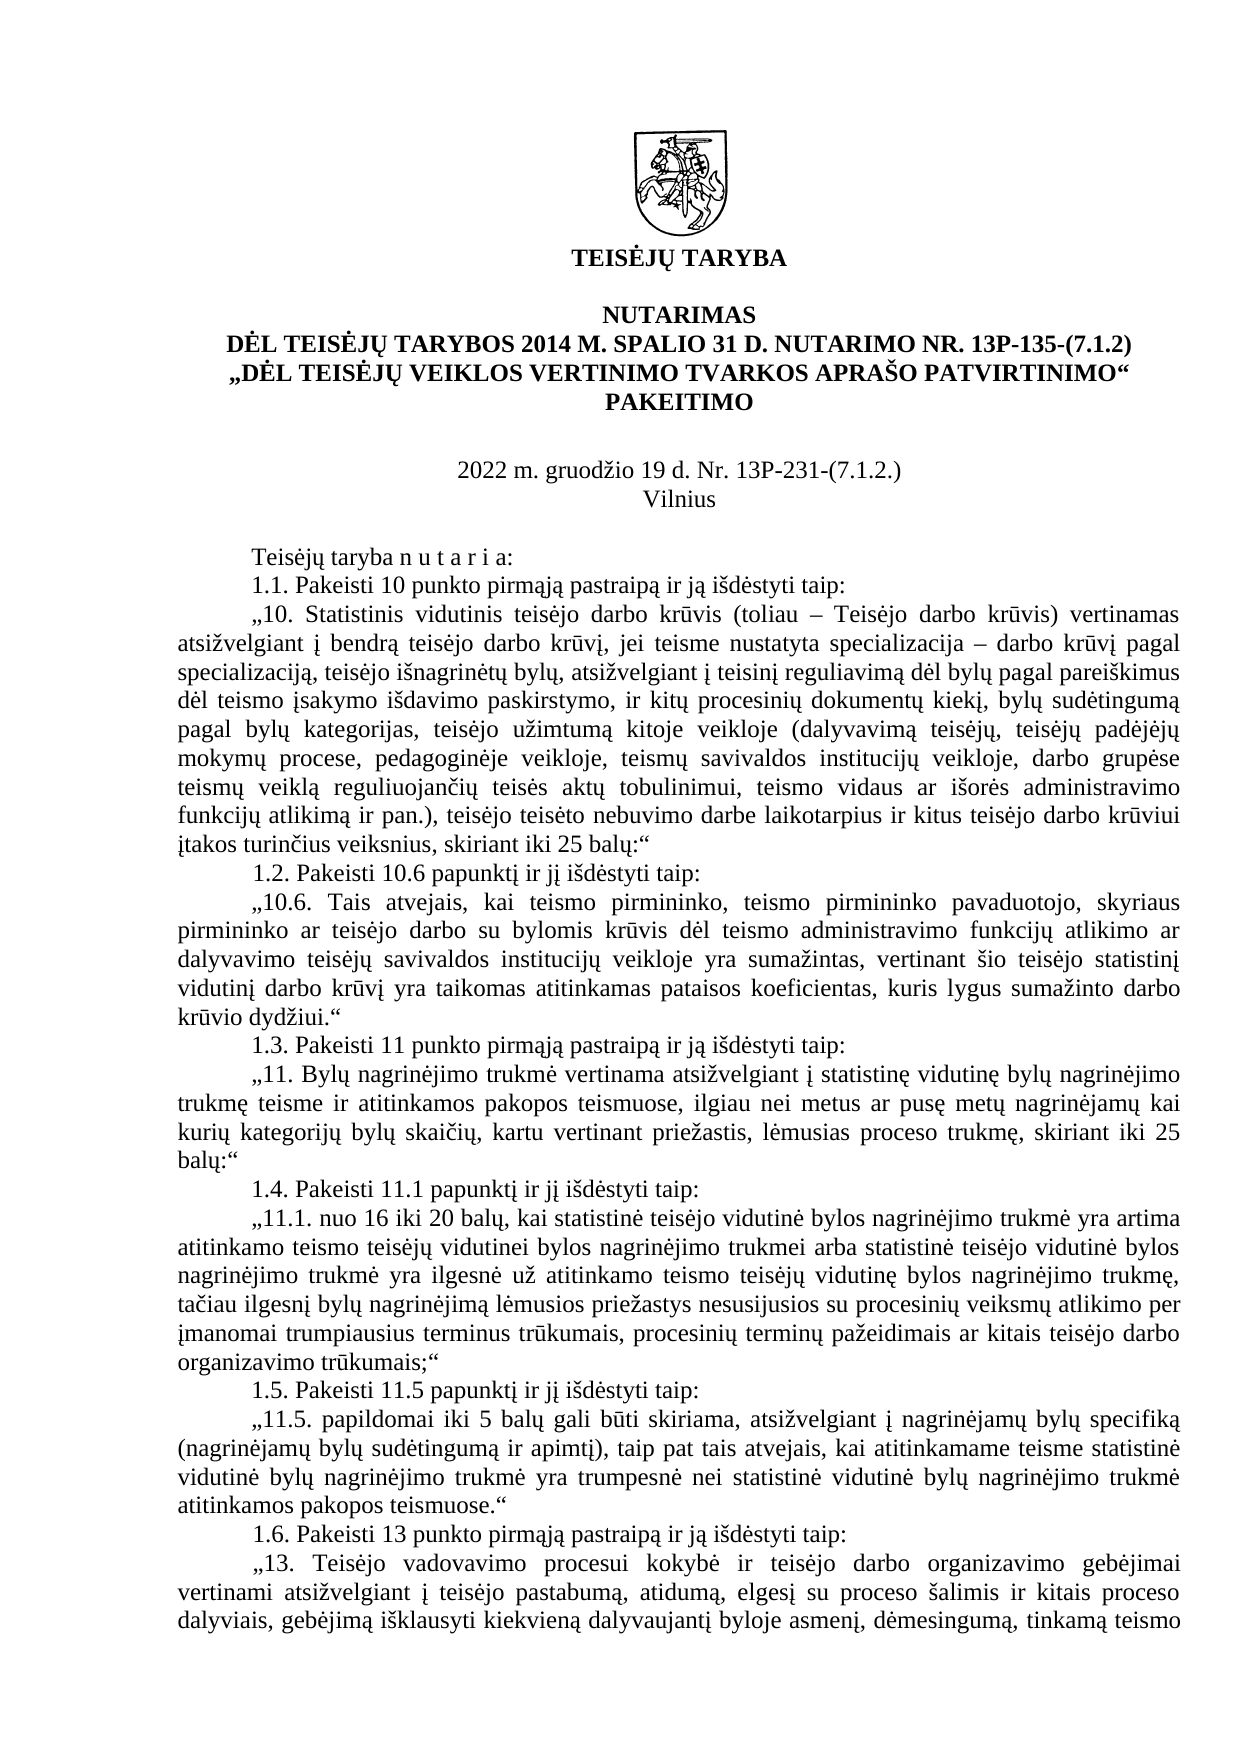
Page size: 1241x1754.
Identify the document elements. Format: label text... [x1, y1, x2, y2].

text 2022 m. gruodžio 19 d. Nr. 13P-231-(7.1.2.) [177, 455, 1181, 484]
text Teisėjų taryba n u t a r i a: [177, 542, 1181, 570]
text „DĖL TEISĖJŲ VEIKLOS VERTINIMO TVARKOS APRAŠO PATVIRTINIMO“ PAKEITIMO [177, 358, 1181, 416]
text 1.3. Pakeisti 11 punkto pirmąją pastraipą ir ją išdėstyti taip: [177, 1030, 1181, 1059]
text „10.6. Tais atvejais, kai teismo pirmininko, teismo pirmininko pavaduotojo, skyriaus pirmininko ar teisėjo darbo su bylomis krūvis dėl teismo administravimo funkcijų atlikimo ar dalyvavimo teisėjų savivaldos institucijų veikloje yra sumažintas, vertinant šio teisėjo statistinį vidutinį darbo krūvį yra taikomas atitinkamas pataisos koeficientas, kuris lygus sumažinto darbo krūvio dydžiui.“ [177, 887, 1181, 1030]
text NUTARIMAS [177, 301, 1181, 329]
text 1.6. Pakeisti 13 punkto pirmąją pastraipą ir ją išdėstyti taip: [177, 1519, 1181, 1548]
text „13. Teisėjo vadovavimo procesui kokybė ir teisėjo darbo organizavimo gebėjimai vertinami atsižvelgiant į teisėjo pastabumą, atidumą, elgesį su proceso šalimis ir kitais proceso dalyviais, gebėjimą išklausyti kiekvieną dalyvaujantį byloje asmenį, dėmesingumą, tinkamą teismo [177, 1548, 1181, 1634]
text 1.1. Pakeisti 10 punkto pirmąją pastraipą ir ją išdėstyti taip: [177, 570, 1181, 599]
text DĖL TEISĖJŲ TARYBOS 2014 m. spalio 31 d. NUTARIMO NR. 13P-135-(7.1.2) [177, 329, 1181, 358]
text 1.2. Pakeisti 10.6 papunktį ir jį išdėstyti taip: [177, 858, 1181, 887]
text Vilnius [177, 484, 1181, 513]
text TEISĖJŲ TARYBA [177, 243, 1181, 272]
text „10. Statistinis vidutinis teisėjo darbo krūvis (toliau – Teisėjo darbo krūvis) vertinamas atsižvelgiant į bendrą teisėjo darbo krūvį, jei teisme nustatyta specializacija – darbo krūvį pagal specializaciją, teisėjo išnagrinėtų bylų, atsižvelgiant į teisinį reguliavimą dėl bylų pagal pareiškimus dėl teismo įsakymo išdavimo paskirstymo, ir kitų procesinių dokumentų kiekį, bylų sudėtingumą pagal bylų kategorijas, teisėjo užimtumą kitoje veikloje (dalyvavimą teisėjų, teisėjų padėjėjų mokymų procese, pedagoginėje veikloje, teismų savivaldos institucijų veikloje, darbo grupėse teismų veiklą reguliuojančių teisės aktų tobulinimui, teismo vidaus ar išorės administravimo funkcijų atlikimą ir pan.), teisėjo teisėto nebuvimo darbe laikotarpius ir kitus teisėjo darbo krūviui įtakos turinčius veiksnius, skiriant iki 25 balų:“ [177, 599, 1181, 858]
text 1.4. Pakeisti 11.1 papunktį ir jį išdėstyti taip: [177, 1174, 1181, 1203]
text „11.5. papildomai iki 5 balų gali būti skiriama, atsižvelgiant į nagrinėjamų bylų specifiką (nagrinėjamų bylų sudėtingumą ir apimtį), taip pat tais atvejais, kai atitinkamame teisme statistinė vidutinė bylų nagrinėjimo trukmė yra trumpesnė nei statistinė vidutinė bylų nagrinėjimo trukmė atitinkamos pakopos teismuose.“ [177, 1404, 1181, 1519]
text 1.5. Pakeisti 11.5 papunktį ir jį išdėstyti taip: [177, 1375, 1181, 1404]
text „11.1. nuo 16 iki 20 balų, kai statistinė teisėjo vidutinė bylos nagrinėjimo trukmė yra artima atitinkamo teismo teisėjų vidutinei bylos nagrinėjimo trukmei arba statistinė teisėjo vidutinė bylos nagrinėjimo trukmė yra ilgesnė už atitinkamo teismo teisėjų vidutinę bylos nagrinėjimo trukmę, tačiau ilgesnį bylų nagrinėjimą lėmusios priežastys nesusijusios su procesinių veiksmų atlikimo per įmanomai trumpiausius terminus trūkumais, procesinių terminų pažeidimais ar kitais teisėjo darbo organizavimo trūkumais;“ [177, 1203, 1181, 1375]
text „11. Bylų nagrinėjimo trukmė vertinama atsižvelgiant į statistinę vidutinę bylų nagrinėjimo trukmę teisme ir atitinkamos pakopos teismuose, ilgiau nei metus ar pusę metų nagrinėjamų kai kurių kategorijų bylų skaičių, kartu vertinant priežastis, lėmusias proceso trukmę, skiriant iki 25 balų:“ [177, 1059, 1181, 1174]
